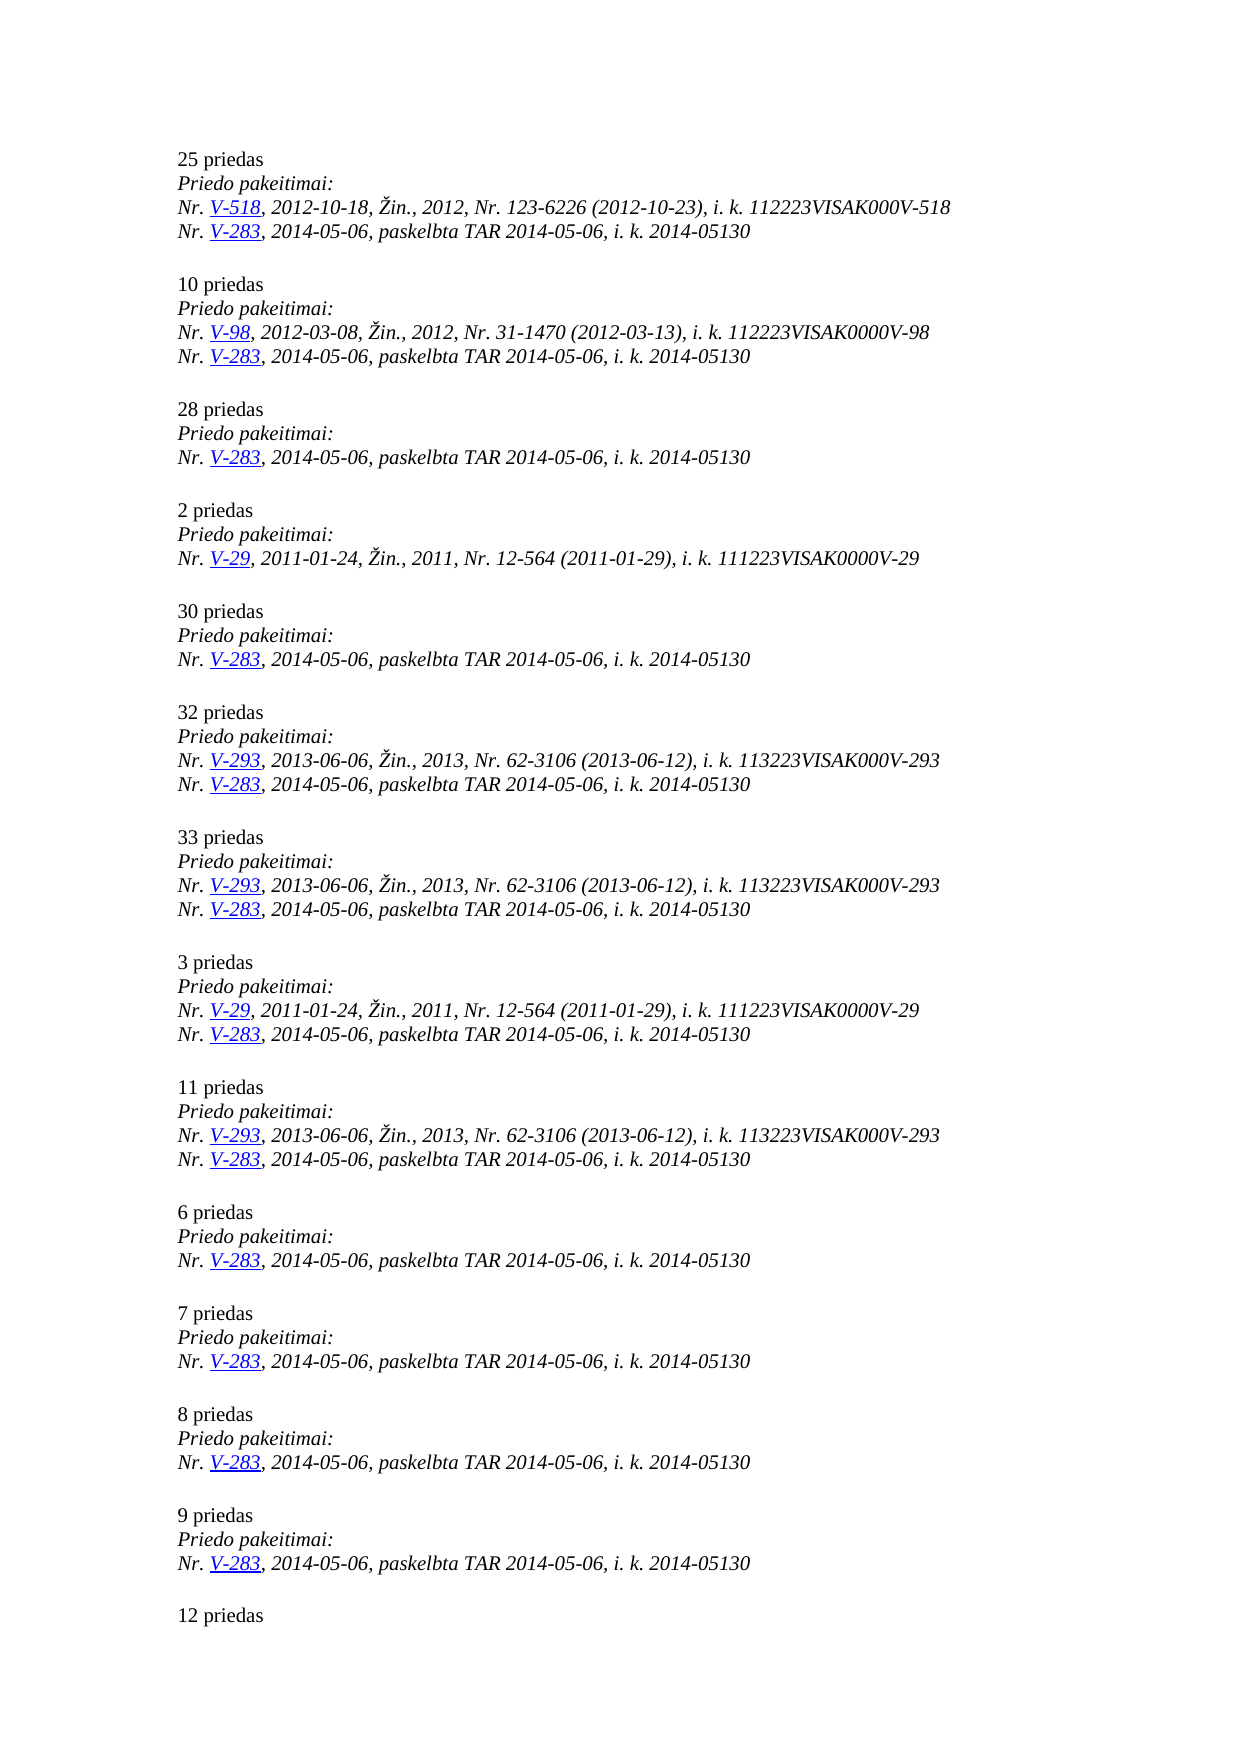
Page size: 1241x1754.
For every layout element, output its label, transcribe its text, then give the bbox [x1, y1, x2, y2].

text Nr. V-283, 2014-05-06, paskelbta TAR 2014-05-06, i. k. 2014-05130 [177, 1551, 1122, 1575]
text 10 priedas [177, 272, 1122, 296]
text 11 priedas [177, 1075, 1122, 1099]
text Priedo pakeitimai: [177, 1099, 1122, 1123]
text Nr. V-293, 2013-06-06, Žin., 2013, Nr. 62-3106 (2013-06-12), i. k. 113223VISAK000V-293 [177, 1123, 1122, 1147]
text Nr. V-518, 2012-10-18, Žin., 2012, Nr. 123-6226 (2012-10-23), i. k. 112223VISAK000V-518 [177, 195, 1122, 219]
text Priedo pakeitimai: [177, 522, 1122, 546]
text Priedo pakeitimai: [177, 1527, 1122, 1551]
text Nr. V-283, 2014-05-06, paskelbta TAR 2014-05-06, i. k. 2014-05130 [177, 1248, 1122, 1272]
text Nr. V-283, 2014-05-06, paskelbta TAR 2014-05-06, i. k. 2014-05130 [177, 1349, 1122, 1373]
text Nr. V-283, 2014-05-06, paskelbta TAR 2014-05-06, i. k. 2014-05130 [177, 897, 1122, 921]
text Nr. V-98, 2012-03-08, Žin., 2012, Nr. 31-1470 (2012-03-13), i. k. 112223VISAK0000V-98 [177, 320, 1122, 344]
text Nr. V-283, 2014-05-06, paskelbta TAR 2014-05-06, i. k. 2014-05130 [177, 219, 1122, 243]
text Priedo pakeitimai: [177, 421, 1122, 445]
text 30 priedas [177, 599, 1122, 623]
text Nr. V-29, 2011-01-24, Žin., 2011, Nr. 12-564 (2011-01-29), i. k. 111223VISAK0000V-29 [177, 998, 1122, 1022]
text Nr. V-293, 2013-06-06, Žin., 2013, Nr. 62-3106 (2013-06-12), i. k. 113223VISAK000V-293 [177, 748, 1122, 772]
text Nr. V-283, 2014-05-06, paskelbta TAR 2014-05-06, i. k. 2014-05130 [177, 344, 1122, 368]
text Nr. V-283, 2014-05-06, paskelbta TAR 2014-05-06, i. k. 2014-05130 [177, 1450, 1122, 1474]
text 9 priedas [177, 1502, 1122, 1527]
text 6 priedas [177, 1200, 1122, 1224]
text 7 priedas [177, 1301, 1122, 1325]
text Priedo pakeitimai: [177, 724, 1122, 748]
text Nr. V-29, 2011-01-24, Žin., 2011, Nr. 12-564 (2011-01-29), i. k. 111223VISAK0000V-29 [177, 546, 1122, 570]
text 12 priedas [177, 1603, 1122, 1627]
text Priedo pakeitimai: [177, 1426, 1122, 1450]
text Nr. V-283, 2014-05-06, paskelbta TAR 2014-05-06, i. k. 2014-05130 [177, 772, 1122, 796]
text 28 priedas [177, 397, 1122, 421]
text Priedo pakeitimai: [177, 1224, 1122, 1248]
text Nr. V-283, 2014-05-06, paskelbta TAR 2014-05-06, i. k. 2014-05130 [177, 1147, 1122, 1171]
text 2 priedas [177, 498, 1122, 522]
text 3 priedas [177, 950, 1122, 974]
text 32 priedas [177, 700, 1122, 724]
text 8 priedas [177, 1402, 1122, 1426]
text 25 priedas [177, 147, 1122, 171]
text Priedo pakeitimai: [177, 171, 1122, 195]
text Priedo pakeitimai: [177, 296, 1122, 320]
text 33 priedas [177, 825, 1122, 849]
text Priedo pakeitimai: [177, 623, 1122, 647]
text Nr. V-283, 2014-05-06, paskelbta TAR 2014-05-06, i. k. 2014-05130 [177, 647, 1122, 671]
text Priedo pakeitimai: [177, 974, 1122, 998]
text Nr. V-293, 2013-06-06, Žin., 2013, Nr. 62-3106 (2013-06-12), i. k. 113223VISAK000V-293 [177, 873, 1122, 897]
text Priedo pakeitimai: [177, 1325, 1122, 1349]
text Nr. V-283, 2014-05-06, paskelbta TAR 2014-05-06, i. k. 2014-05130 [177, 1022, 1122, 1046]
text Priedo pakeitimai: [177, 849, 1122, 873]
text Nr. V-283, 2014-05-06, paskelbta TAR 2014-05-06, i. k. 2014-05130 [177, 445, 1122, 469]
